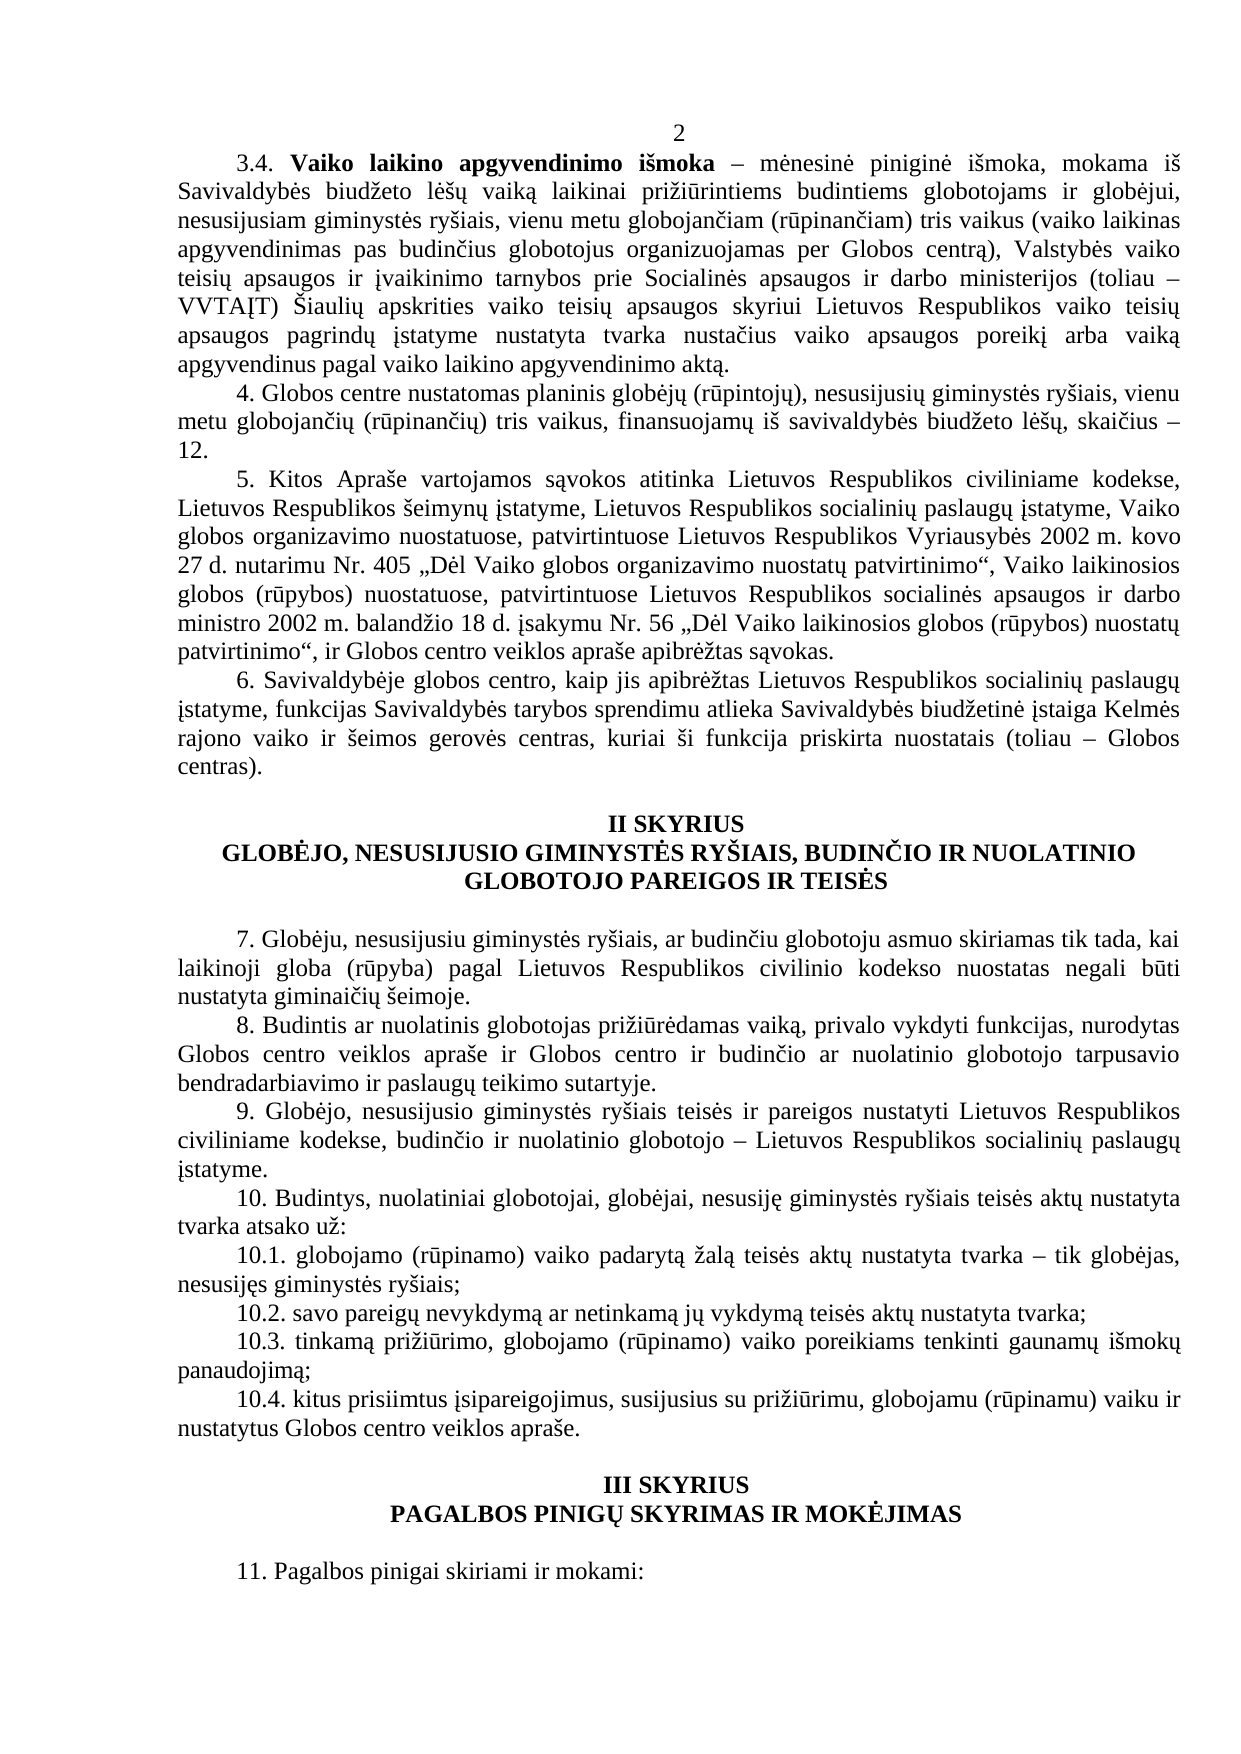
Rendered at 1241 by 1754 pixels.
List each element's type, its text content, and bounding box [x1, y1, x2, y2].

text 3.4. Vaiko laikino apgyvendinimo išmoka – mėnesinė piniginė išmoka, mokama iš Savivaldybės biudžeto lėšų vaiką laikinai prižiūrintiems budintiems globotojams ir globėjui, nesusijusiam giminystės ryšiais, vienu metu globojančiam (rūpinančiam) tris vaikus (vaiko laikinas apgyvendinimas pas budinčius globotojus organizuojamas per Globos centrą), Valstybės vaiko teisių apsaugos ir įvaikinimo tarnybos prie Socialinės apsaugos ir darbo ministerijos (toliau – VVTAĮT) Šiaulių apskrities vaiko teisių apsaugos skyriui Lietuvos Respublikos vaiko teisių apsaugos pagrindų įstatyme nustatyta tvarka nustačius vaiko apsaugos poreikį arba vaiką apgyvendinus pagal vaiko laikino apgyvendinimo aktą. [177, 148, 1181, 378]
text 8. Budintis ar nuolatinis globotojas prižiūrėdamas vaiką, privalo vykdyti funkcijas, nurodytas Globos centro veiklos apraše ir Globos centro ir budinčio ar nuolatinio globotojo tarpusavio bendradarbiavimo ir paslaugų teikimo sutartyje. [177, 1010, 1181, 1096]
text 10.3. tinkamą prižiūrimo, globojamo (rūpinamo) vaiko poreikiams tenkinti gaunamų išmokų panaudojimą; [177, 1326, 1181, 1384]
text 10.4. kitus prisiimtus įsipareigojimus, susijusius su prižiūrimu, globojamu (rūpinamu) vaiku ir nustatytus Globos centro veiklos apraše. [177, 1384, 1181, 1441]
text 10. Budintys, nuolatiniai globotojai, globėjai, nesusiję giminystės ryšiais teisės aktų nustatyta tvarka atsako už: [177, 1183, 1181, 1240]
text II SKYRIUS [177, 809, 1181, 838]
text 10.1. globojamo (rūpinamo) vaiko padarytą žalą teisės aktų nustatyta tvarka – tik globėjas, nesusijęs giminystės ryšiais; [177, 1240, 1181, 1298]
text 4. Globos centre nustatomas planinis globėjų (rūpintojų), nesusijusių giminystės ryšiais, vienu metu globojančių (rūpinančių) tris vaikus, finansuojamų iš savivaldybės biudžeto lėšų, skaičius – 12. [177, 378, 1181, 464]
text 9. Globėjo, nesusijusio giminystės ryšiais teisės ir pareigos nustatyti Lietuvos Respublikos civiliniame kodekse, budinčio ir nuolatinio globotojo – Lietuvos Respublikos socialinių paslaugų įstatyme. [177, 1096, 1181, 1183]
text III SKYRIUS [177, 1470, 1181, 1499]
text 7. Globėju, nesusijusiu giminystės ryšiais, ar budinčiu globotoju asmuo skiriamas tik tada, kai laikinoji globa (rūpyba) pagal Lietuvos Respublikos civilinio kodekso nuostatas negali būti nustatyta giminaičių šeimoje. [177, 924, 1181, 1010]
text 6. Savivaldybėje globos centro, kaip jis apibrėžtas Lietuvos Respublikos socialinių paslaugų įstatyme, funkcijas Savivaldybės tarybos sprendimu atlieka Savivaldybės biudžetinė įstaiga Kelmės rajono vaiko ir šeimos gerovės centras, kuriai ši funkcija priskirta nuostatais (toliau – Globos centras). [177, 665, 1181, 780]
text PAGALBOS PINIGŲ SKYRIMAS IR MOKĖJIMAS [177, 1499, 1181, 1528]
text 5. Kitos Apraše vartojamos sąvokos atitinka Lietuvos Respublikos civiliniame kodekse, Lietuvos Respublikos šeimynų įstatyme, Lietuvos Respublikos socialinių paslaugų įstatyme, Vaiko globos organizavimo nuostatuose, patvirtintuose Lietuvos Respublikos Vyriausybės 2002 m. kovo 27 d. nutarimu Nr. 405 „Dėl Vaiko globos organizavimo nuostatų patvirtinimo“, Vaiko laikinosios globos (rūpybos) nuostatuose, patvirtintuose Lietuvos Respublikos socialinės apsaugos ir darbo ministro 2002 m. balandžio 18 d. įsakymu Nr. 56 „Dėl Vaiko laikinosios globos (rūpybos) nuostatų patvirtinimo“, ir Globos centro veiklos apraše apibrėžtas sąvokas. [177, 464, 1181, 665]
text 10.2. savo pareigų nevykdymą ar netinkamą jų vykdymą teisės aktų nustatyta tvarka; [177, 1298, 1181, 1326]
text 11. Pagalbos pinigai skiriami ir mokami: [177, 1556, 1181, 1585]
text GLOBĖJO, NESUSIJUSIO GIMINYSTĖS RYŠIAIS, BUDINČIO IR NUOLATINIO GLOBOTOJO PAREIGOS IR TEISĖS [177, 838, 1181, 895]
